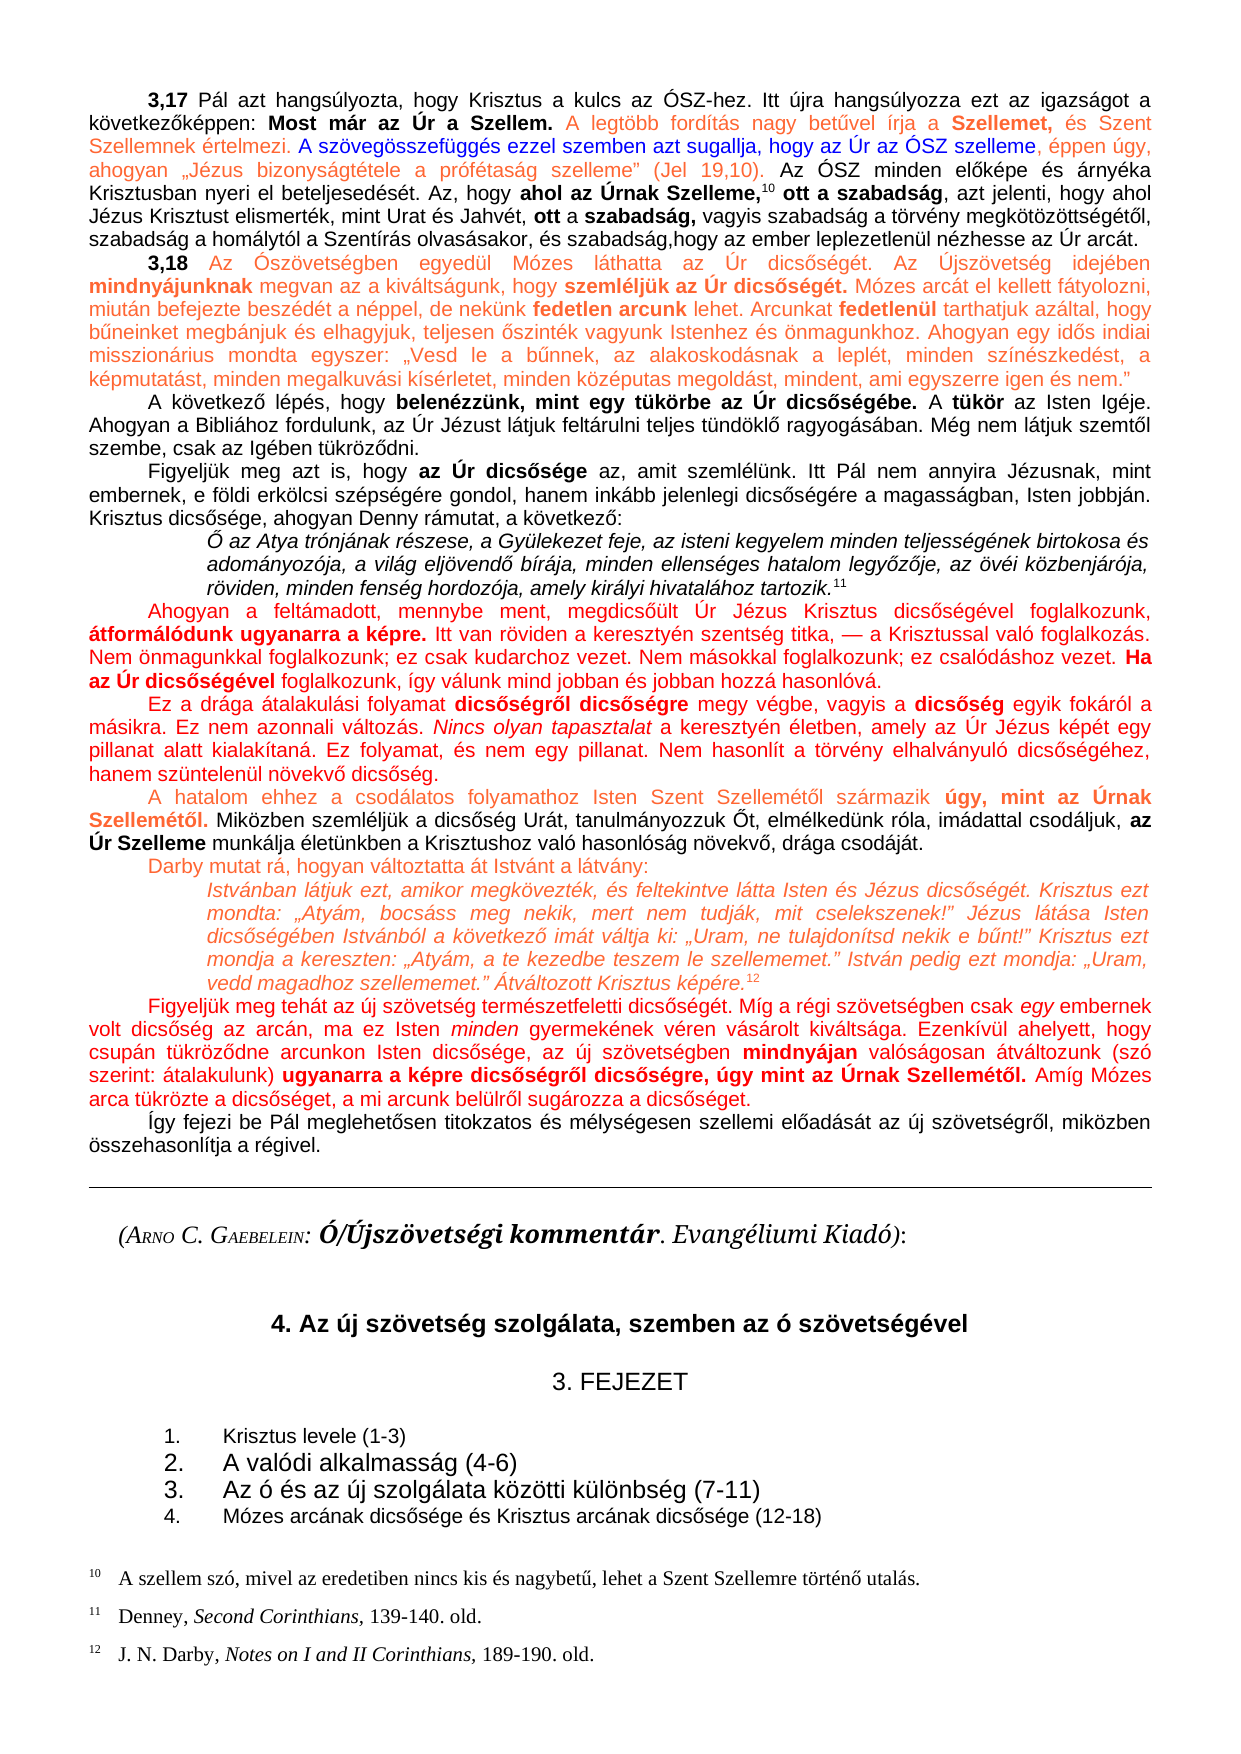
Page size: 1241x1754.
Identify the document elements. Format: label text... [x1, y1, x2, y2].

text J. N. Darby, Notes on I and II Corinthians, 189-190. old. [88, 1642, 1152, 1665]
text Ő az Atya trónjának részese, a Gyülekezet feje, az isteni kegyelem minden teljességének birtokosa és adományozója, a világ eljövendő bírája, minden ellenséges hatalom legyőzője, az övéi közbenjárója, röviden, minden fenség hordozója, amely királyi hivatalához tartozik. [207, 530, 1152, 599]
list 4. Mózes arcának dicsősége és Krisztus arcának dicsősége (12-18) [126, 1504, 1152, 1527]
text A szellem szó, mivel az eredetiben nincs kis és nagybetű, lehet a Szent Szellemre történő utalás. [88, 1567, 1152, 1590]
text (Arno C. Gaebelein: Ó/Újszövetségi kommentár. Evangéliumi Kiadó): [88, 1188, 1152, 1281]
text Denney, Second Corinthians, 139-140. old. [88, 1604, 1152, 1628]
text Ahogyan a feltámadott, mennybe ment, megdicsőült Úr Jézus Krisztus dicsőségével foglalkozunk, átformálódunk ugyanarra a képre. Itt van röviden a keresztyén szentség titka, — a Krisztussal való foglalkozás. Nem önmagunkkal foglalkozunk; ez csak kudarchoz vezet. Nem másokkal foglalkozunk; ez csalódáshoz vezet. Ha az Úr dicsőségével foglalkozunk, így válunk mind jobban és jobban hozzá hasonlóvá. [88, 599, 1152, 692]
list 1. Krisztus levele (1-3) [126, 1425, 1152, 1448]
text Ez a drága átalakulási folyamat dicsőségről dicsőségre megy végbe, vagyis a dicsőség egyik fokáról a másikra. Ez nem azonnali változás. Nincs olyan tapasztalat a keresztyén életben, amely az Úr Jézus képét egy pillanat alatt kialakítaná. Ez folyamat, és nem egy pillanat. Nem hasonlít a törvény elhalványuló dicsőségéhez, hanem szüntelenül növekvő dicsőség. [88, 692, 1152, 785]
text A következő lépés, hogy belenézzünk, mint egy tükörbe az Úr dicsőségébe. A tükör az Isten Igéje. Ahogyan a Bibliához fordulunk, az Úr Jézust látjuk feltárulni teljes tündöklő ragyogásában. Még nem látjuk szemtől szembe, csak az Igében tükröződni. [88, 391, 1152, 460]
text 3. FEJEZET [88, 1367, 1152, 1396]
text Figyeljük meg tehát az új szövetség természetfeletti dicsőségét. Míg a régi szövetségben csak egy embernek volt dicsőség az arcán, ma ez Isten minden gyermekének véren vásárolt kiváltsága. Ezenkívül ahelyett, hogy csupán tükröződne arcunkon Isten dicsősége, az új szövetségben mindnyájan valóságosan átváltozunk (szó szerint: átalakulunk) ugyanarra a képre dicsőségről dicsőségre, úgy mint az Úrnak Szellemétől. Amíg Mózes arca tükrözte a dicsőséget, a mi arcunk belülről sugározza a dicsőséget. [88, 994, 1152, 1111]
text Figyeljük meg azt is, hogy az Úr dicsősége az, amit szemlélünk. Itt Pál nem annyira Jézusnak, mint embernek, e földi erkölcsi szépségére gondol, hanem inkább jelenlegi dicsőségére a magasságban, Isten jobbján. Krisztus dicsősége, ahogyan Denny rámutat, a következő: [88, 460, 1152, 530]
text Darby mutat rá, hogyan változtatta át Istvánt a látvány: [88, 855, 1152, 878]
text Istvánban látjuk ezt, amikor megkövezték, és feltekintve látta Isten és Jézus dicsőségét. Krisztus ezt mondta: „Atyám, bocsáss meg nekik, mert nem tudják, mit cselekszenek!” Jézus látása Isten dicsőségében Istvánból a következő imát váltja ki: „Uram, ne tulajdonítsd nekik e bűnt!” Krisztus ezt mondja a kereszten: „Atyám, a te kezedbe teszem le szellememet.” István pedig ezt mondja: „Uram, vedd magadhoz szellememet.” Átváltozott Krisztus képére. [207, 878, 1152, 994]
list 2. A valódi alkalmasság (4-6) [126, 1448, 1152, 1476]
text A hatalom ehhez a csodálatos folyamathoz Isten Szent Szellemétől származik úgy, mint az Úrnak Szellemétől. Miközben szemléljük a dicsőség Urát, tanulmányozzuk Őt, elmélkedünk róla, imádattal csodáljuk, az Úr Szelleme munkálja életünkben a Krisztushoz való hasonlóság növekvő, drága csodáját. [88, 785, 1152, 855]
text 4. Az új szövetség szolgálata, szemben az ó szövetségével [88, 1310, 1152, 1338]
text 3,18 Az Ószövetségben egyedül Mózes láthatta az Úr dicsőségét. Az Újszövetség idejében mindnyájunknak megvan az a kiváltságunk, hogy szemléljük az Úr dicsőségét. Mózes arcát el kellett fátyolozni, miután befejezte beszédét a néppel, de nekünk fedetlen arcunk lehet. Arcunkat fedetlenül tarthatjuk azáltal, hogy bűneinket megbánjuk és elhagyjuk, teljesen őszinték vagyunk Istenhez és önmagunkhoz. Ahogyan egy idős indiai misszionárius mondta egyszer: „Vesd le a bűnnek, az alakoskodásnak a leplét, minden színészkedést, a képmutatást, minden megalkuvási kísérletet, minden középutas megoldást, mindent, ami egyszerre igen és nem.” [88, 251, 1152, 391]
text Így fejezi be Pál meglehetősen titokzatos és mélységesen szellemi előadását az új szövetségről, miközben összehasonlítja a régivel. [88, 1111, 1152, 1157]
text 3,17 Pál azt hangsúlyozta, hogy Krisztus a kulcs az ÓSZ-hez. Itt újra hangsúlyozza ezt az igazságot a következőképpen: Most már az Úr a Szellem. A legtöbb fordítás nagy betűvel írja a Szellemet, és Szent Szellemnek értelmezi. A szövegösszefüggés ezzel szemben azt sugallja, hogy az Úr az ÓSZ szelleme, éppen úgy, ahogyan „Jézus bizonyságtétele a prófétaság szelleme” (Jel 19,10). Az ÓSZ minden előképe és árnyéka Krisztusban nyeri el beteljesedését. Az, hogy ahol az Úrnak Szelleme, ott a szabadság, azt jelenti, hogy ahol Jézus Krisztust elismerték, mint Urat és Jahvét, ott a szabadság, vagyis szabadság a törvény megkötözöttségétől, szabadság a homálytól a Szentírás olvasásakor, és szabadság,hogy az ember leplezetlenül nézhesse az Úr arcát. [88, 88, 1152, 251]
list 3. Az ó és az új szolgálata közötti különbség (7-11) [126, 1476, 1152, 1504]
